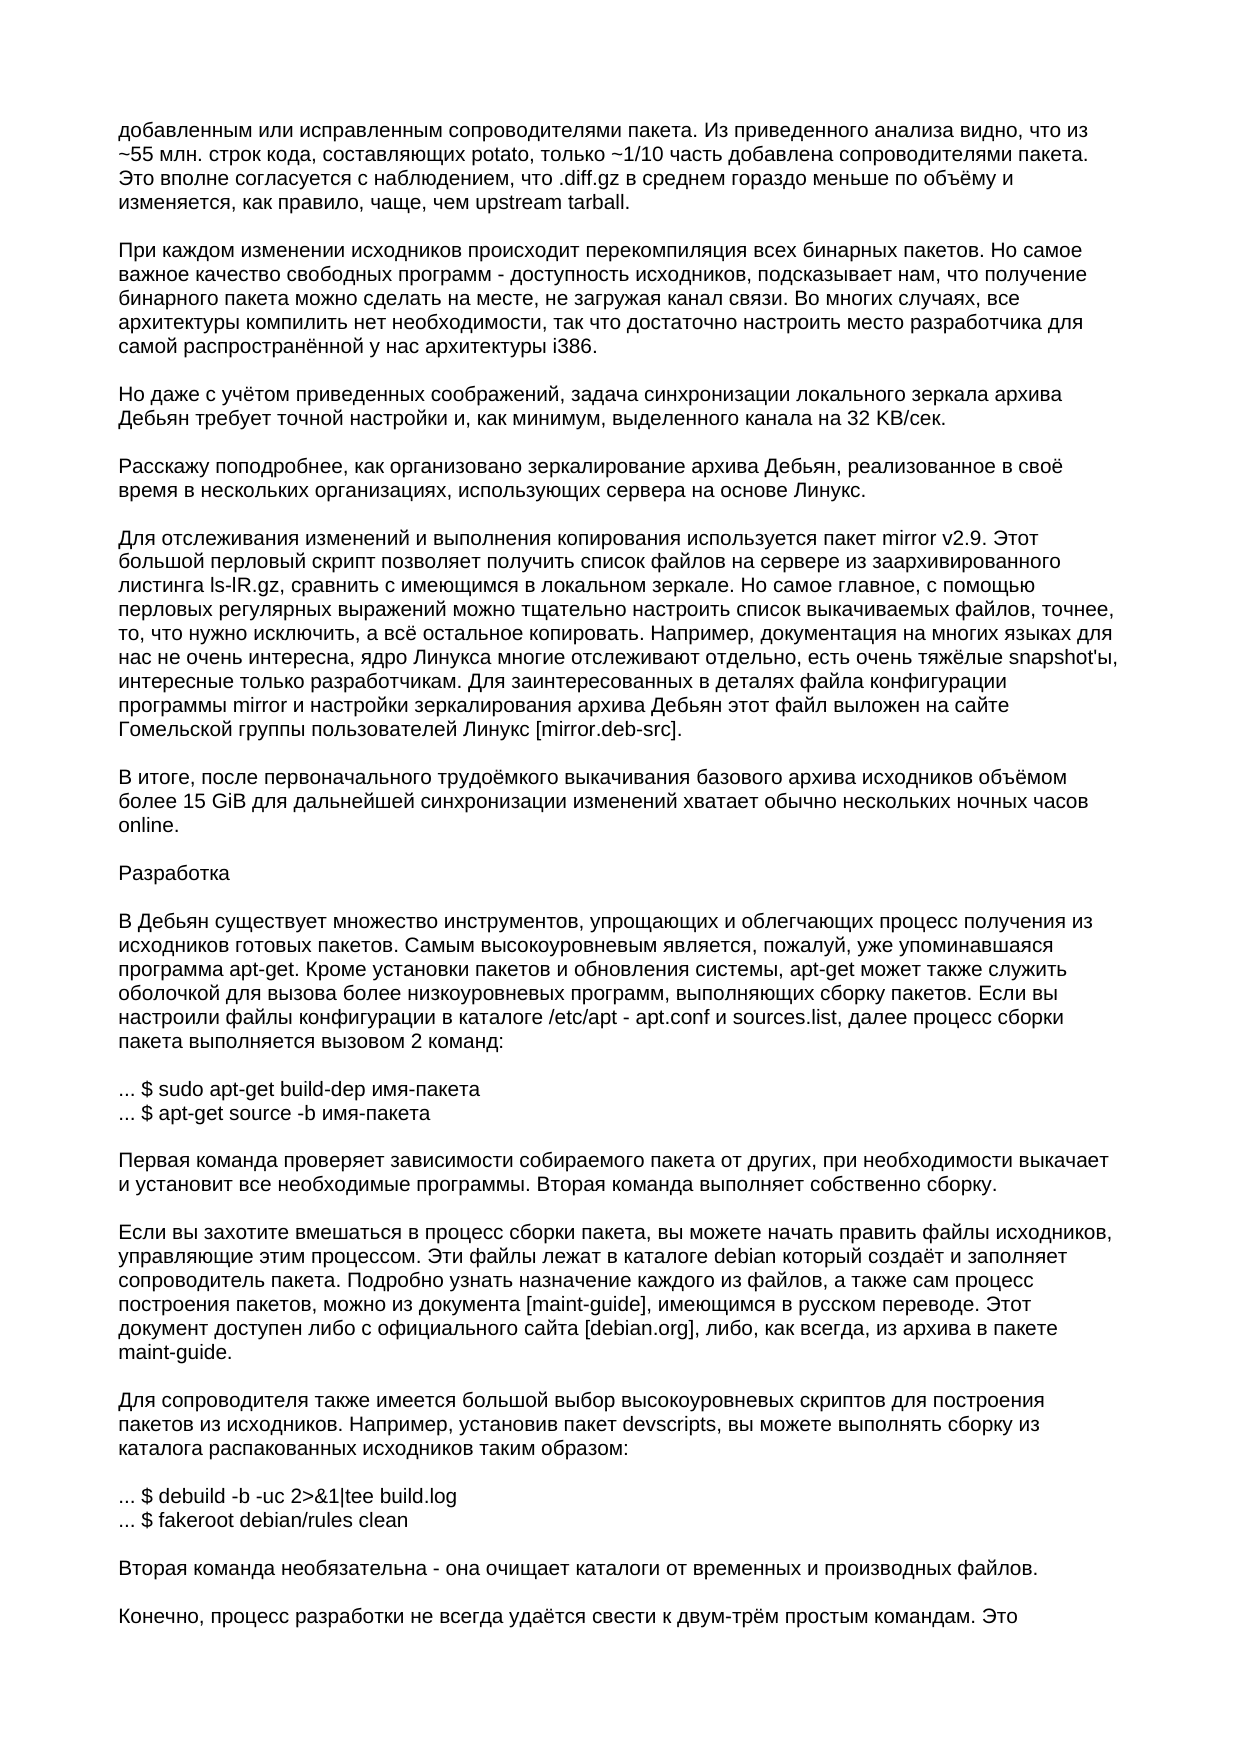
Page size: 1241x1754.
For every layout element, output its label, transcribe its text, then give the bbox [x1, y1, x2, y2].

text Конечно, процесс разработки не всегда удаётся свести к двум-трём простым командам. Это [118, 1603, 1122, 1627]
text Для отслеживания изменений и выполнения копирования используется пакет mirror v2.9. Этот большой перловый скрипт позволяет получить список файлов на сервере из заархивированного листинга ls-lR.gz, сравнить с имеющимся в локальном зеркале. Но самое главное, с помощью перловых регулярных выражений можно тщательно настроить список выкачиваемых файлов, точнее, то, что нужно исключить, а всё остальное копировать. Например, документация на многих языках для нас не очень интересна, ядро Линукса многие отслеживают отдельно, есть очень тяжёлые snapshot'ы, интересные только разработчикам. Для заинтересованных в деталях файла конфигурации программы mirror и настройки зеркалирования архива Дебьян этот файл выложен на сайте Гомельской группы пользователей Линукс [mirror.deb-src]. [118, 525, 1122, 741]
text ... $ debuild -b -uc 2>&1|tee build.log [118, 1484, 1122, 1508]
text В итоге, после первоначального трудоёмкого выкачивания базового архива исходников объёмом более 15 GiB для дальнейшей синхронизации изменений хватает обычно нескольких ночных часов online. [118, 765, 1122, 837]
text ... $ fakeroot debian/rules clean [118, 1508, 1122, 1532]
text Но даже с учётом приведенных соображений, задача синхронизации локального зеркала архива Дебьян требует точной настройки и, как минимум, выделенного канала на 32 KB/сек. [118, 382, 1122, 429]
text В Дебьян существует множество инструментов, упрощающих и облегчающих процесс получения из исходников готовых пакетов. Самым высокоуровневым является, пожалуй, уже упоминавшаяся программа apt-get. Кроме установки пакетов и обновления системы, apt-get может также служить оболочкой для вызова более низкоуровневых программ, выполняющих сборку пакетов. Если вы настроили файлы конфигурации в каталоге /etc/apt - apt.conf и sources.list, далее процесс сборки пакета выполняется вызовом 2 команд: [118, 909, 1122, 1052]
text Расскажу поподробнее, как организовано зеркалирование архива Дебьян, реализованное в своё время в нескольких организациях, использующих сервера на основе Линукс. [118, 453, 1122, 501]
text Первая команда проверяет зависимости собираемого пакета от других, при необходимости выкачает и установит все необходимые программы. Вторая команда выполняет собственно сборку. [118, 1148, 1122, 1196]
text ... $ apt-get source -b имя-пакета [118, 1100, 1122, 1124]
text ... $ sudo apt-get build-dep имя-пакета [118, 1076, 1122, 1100]
text Вторая команда необязательна - она очищает каталоги от временных и производных файлов. [118, 1556, 1122, 1579]
text При каждом изменении исходников происходит перекомпиляция всех бинарных пакетов. Но самое важное качество свободных программ - доступность исходников, подсказывает нам, что получение бинарного пакета можно сделать на месте, не загружая канал связи. Во многих случаях, все архитектуры компилить нет необходимости, так что достаточно настроить место разработчика для самой распространённой у нас архитектуры i386. [118, 238, 1122, 358]
text Разработка [118, 861, 1122, 885]
text Если вы захотите вмешаться в процесс сборки пакета, вы можете начать править файлы исходников, управляющие этим процессом. Эти файлы лежат в каталоге debian который создаёт и заполняет сопроводитель пакета. Подробно узнать назначение каждого из файлов, а также сам процесс построения пакетов, можно из документа [maint-guide], имеющимся в русском переводе. Этот документ доступен либо с официального сайта [debian.org], либо, как всегда, из архива в пакете maint-guide. [118, 1220, 1122, 1364]
text Для сопроводителя также имеется большой выбор высокоуровневых скриптов для построения пакетов из исходников. Например, установив пакет devscripts, вы можете выполнять сборку из каталога распакованных исходников таким образом: [118, 1388, 1122, 1460]
text добавленным или исправленным сопроводителями пакета. Из приведенного анализа видно, что из ~55 млн. строк кода, составляющих potato, только ~1/10 часть добавлена сопроводителями пакета. Это вполне согласуется с наблюдением, что .diff.gz в среднем гораздо меньше по объёму и изменяется, как правило, чаще, чем upstream tarball. [118, 118, 1122, 214]
